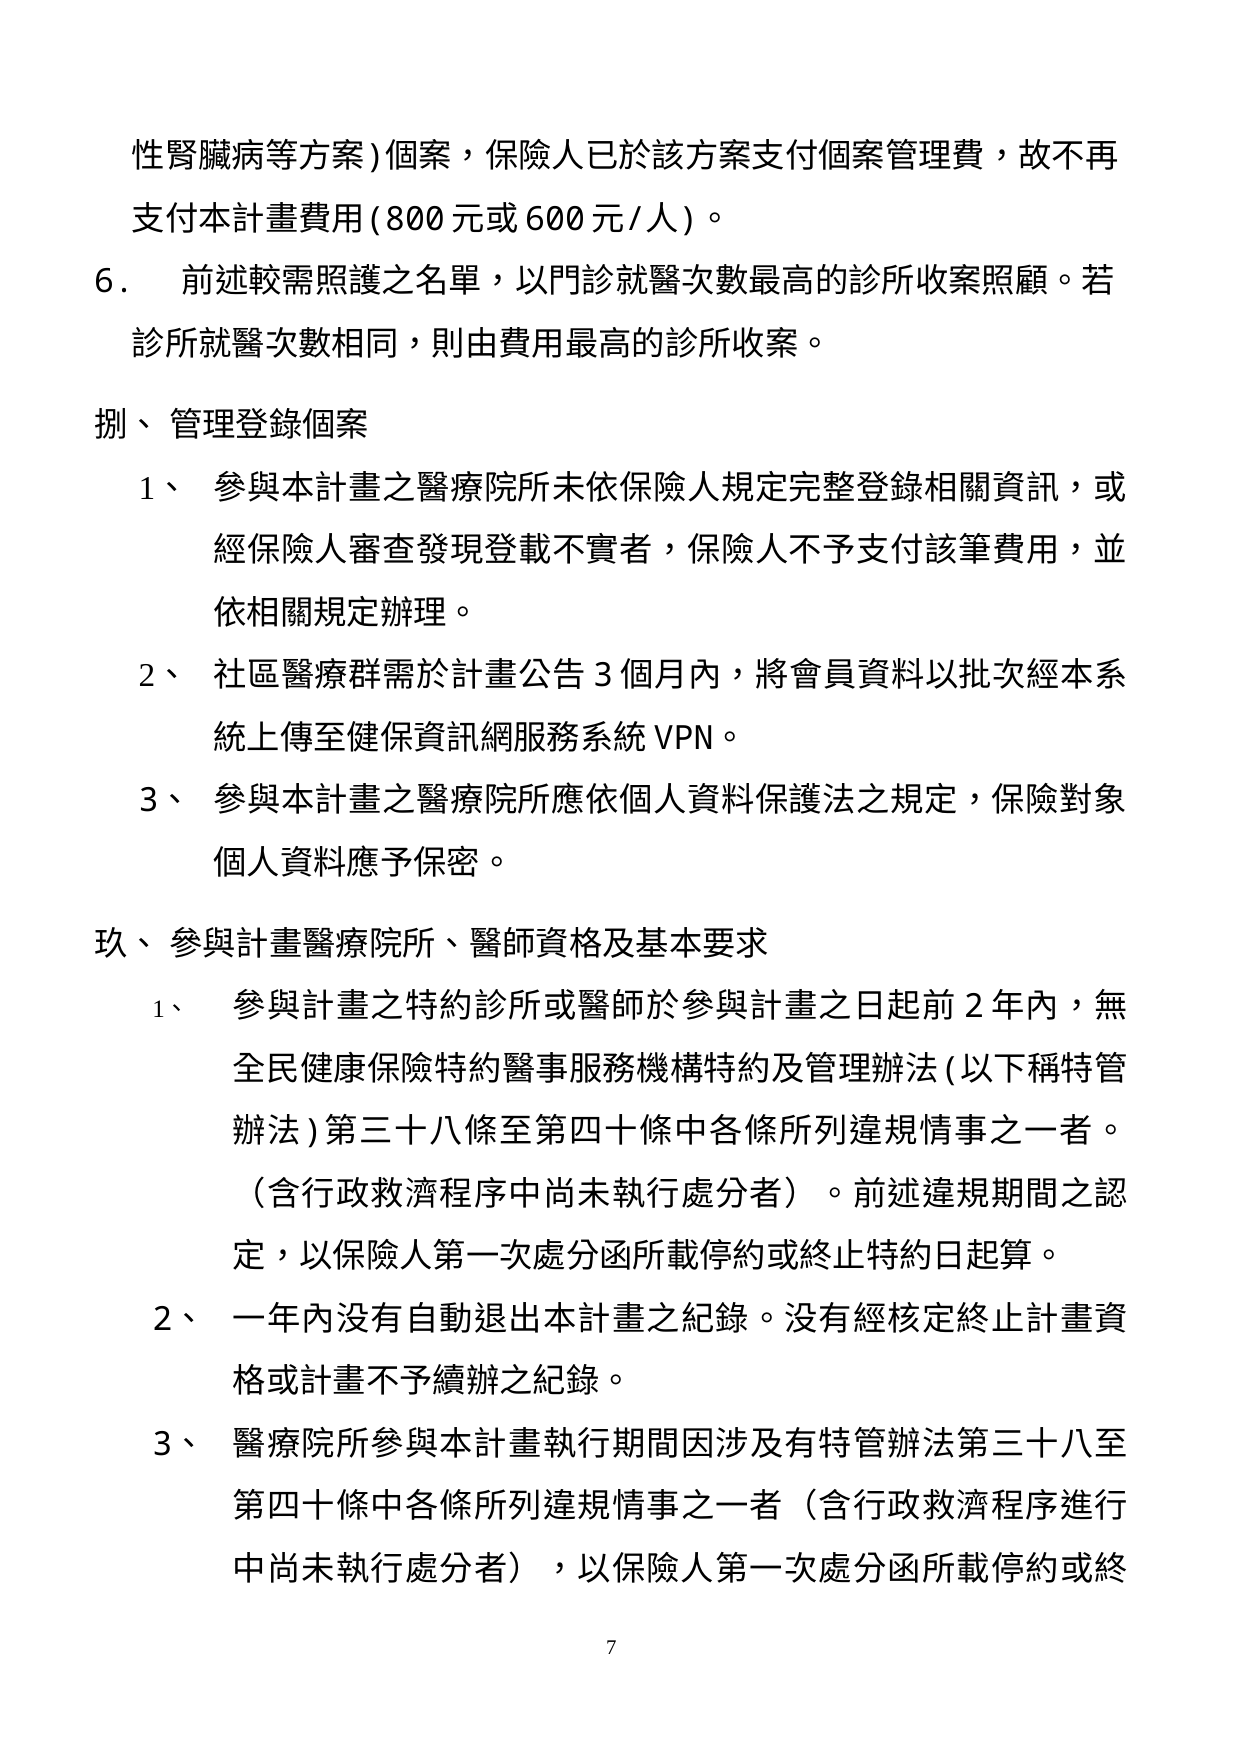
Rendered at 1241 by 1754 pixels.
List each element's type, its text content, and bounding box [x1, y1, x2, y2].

list 性腎臟病等方案)個案，保險人已於該方案支付個案管理費，故不再支付本計畫費用(800元或600元/人)。 [94, 112, 1128, 237]
list 管理登錄個案 [94, 381, 1128, 443]
list 社區醫療群需於計畫公告3個月內，將會員資料以批次經本系統上傳至健保資訊網服務系統VPN。 [138, 631, 1128, 756]
list 參與計畫之特約診所或醫師於參與計畫之日起前2年內，無全民健康保險特約醫事服務機構特約及管理辦法(以下稱特管辦法)第三十八條至第四十條中各條所列違規情事之一者。（含行政救濟程序中尚未執行處分者）。前述違規期間之認定，以保險人第一次處分函所載停約或終止特約日起算。 [152, 962, 1128, 1274]
list 參與本計畫之醫療院所未依保險人規定完整登錄相關資訊，或經保險人審查發現登載不實者，保險人不予支付該筆費用，並依相關規定辦理。 [138, 443, 1128, 631]
list 參與計畫醫療院所、醫師資格及基本要求 [94, 899, 1128, 962]
list 參與本計畫之醫療院所應依個人資料保護法之規定，保險對象個人資料應予保密。 [138, 756, 1128, 881]
list 一年內没有自動退出本計畫之紀錄。没有經核定終止計畫資格或計畫不予續辦之紀錄。 [152, 1274, 1128, 1399]
list 前述較需照護之名單，以門診就醫次數最高的診所收案照顧。若診所就醫次數相同，則由費用最高的診所收案。 [94, 237, 1128, 362]
list 醫療院所參與本計畫執行期間因涉及有特管辦法第三十八至第四十條中各條所列違規情事之一者（含行政救濟程序進行中尚未執行處分者），以保險人第一次處分函所載停約或終 [152, 1399, 1128, 1587]
